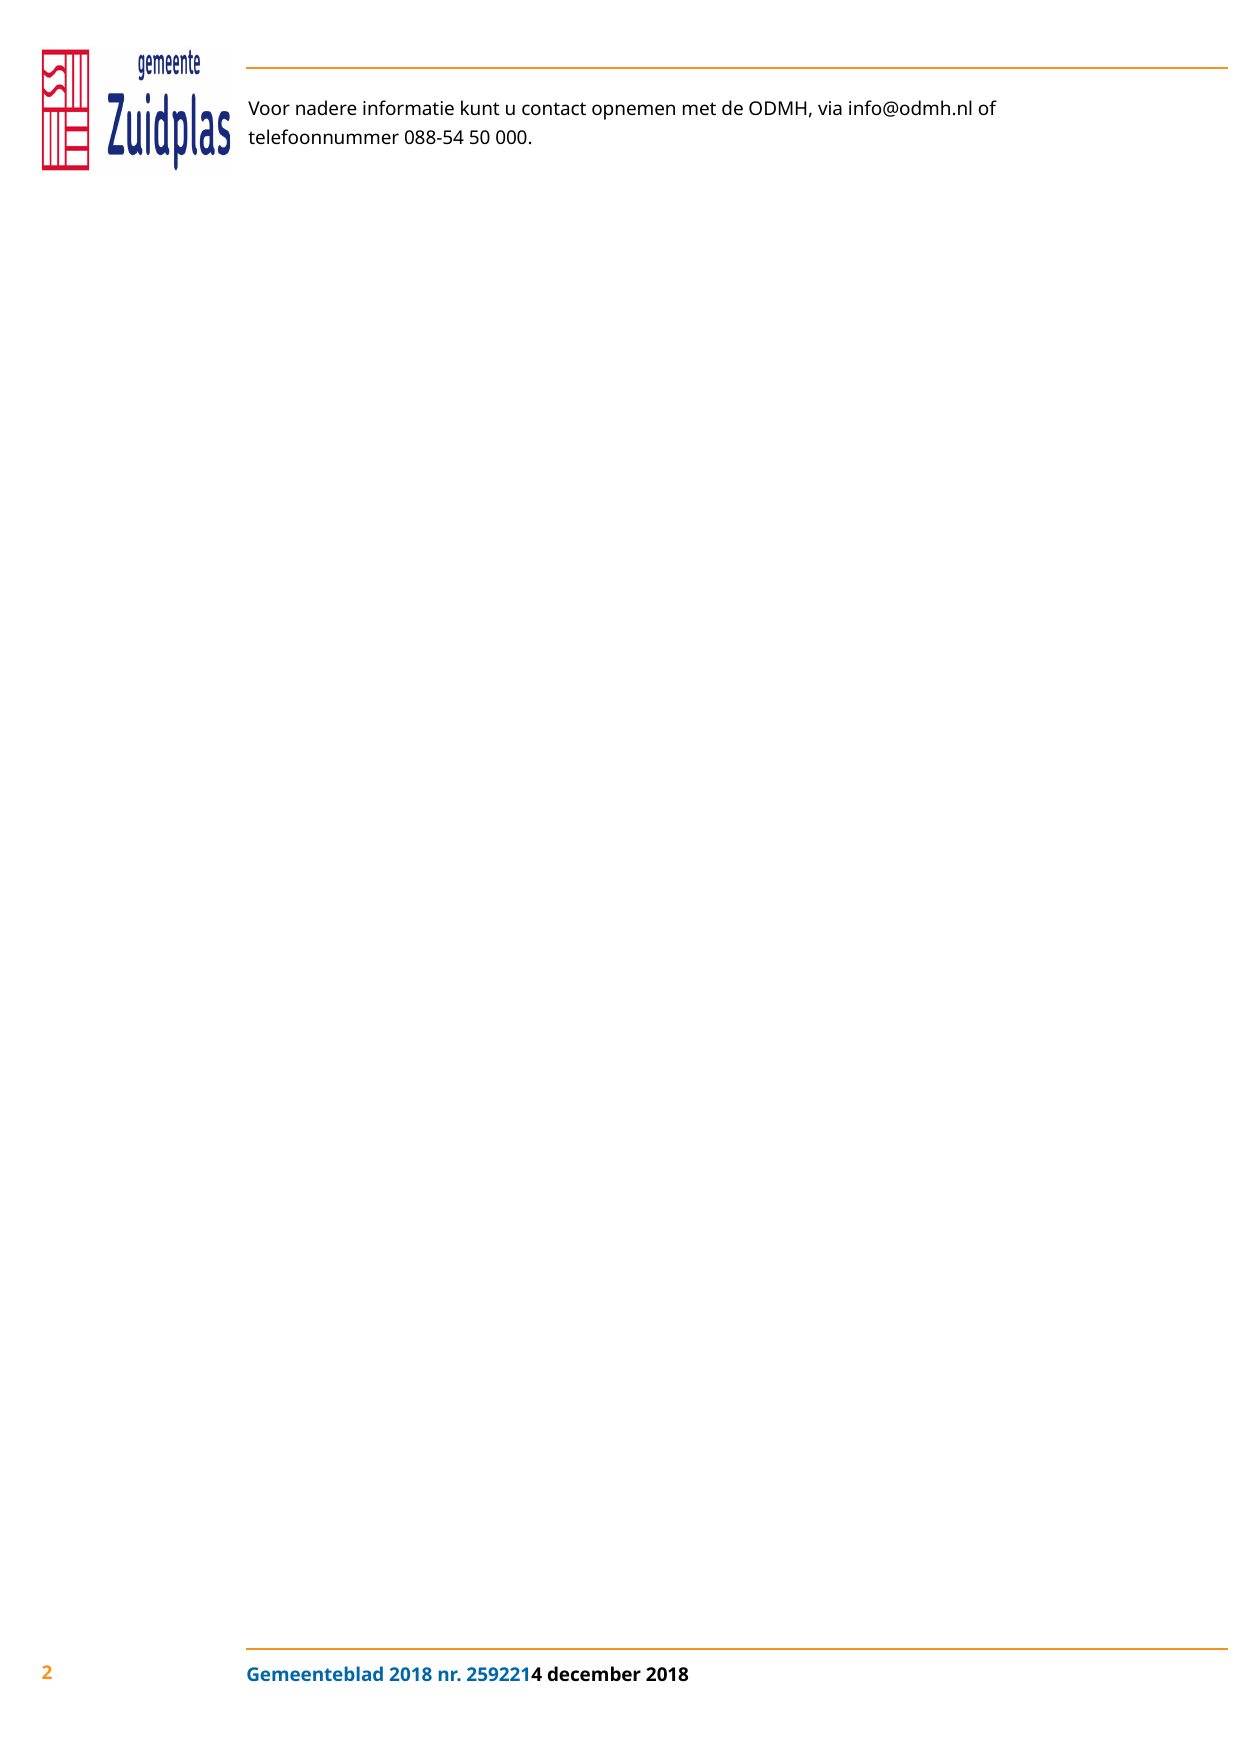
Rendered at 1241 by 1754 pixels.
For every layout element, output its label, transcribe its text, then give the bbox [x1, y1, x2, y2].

picture [41, 47, 231, 172]
text Voor nadere informatie kunt u contact opnemen met de ODMH, via info@odmh.nl of telefoonnummer 088-54 50 000. [248, 95, 1152, 150]
